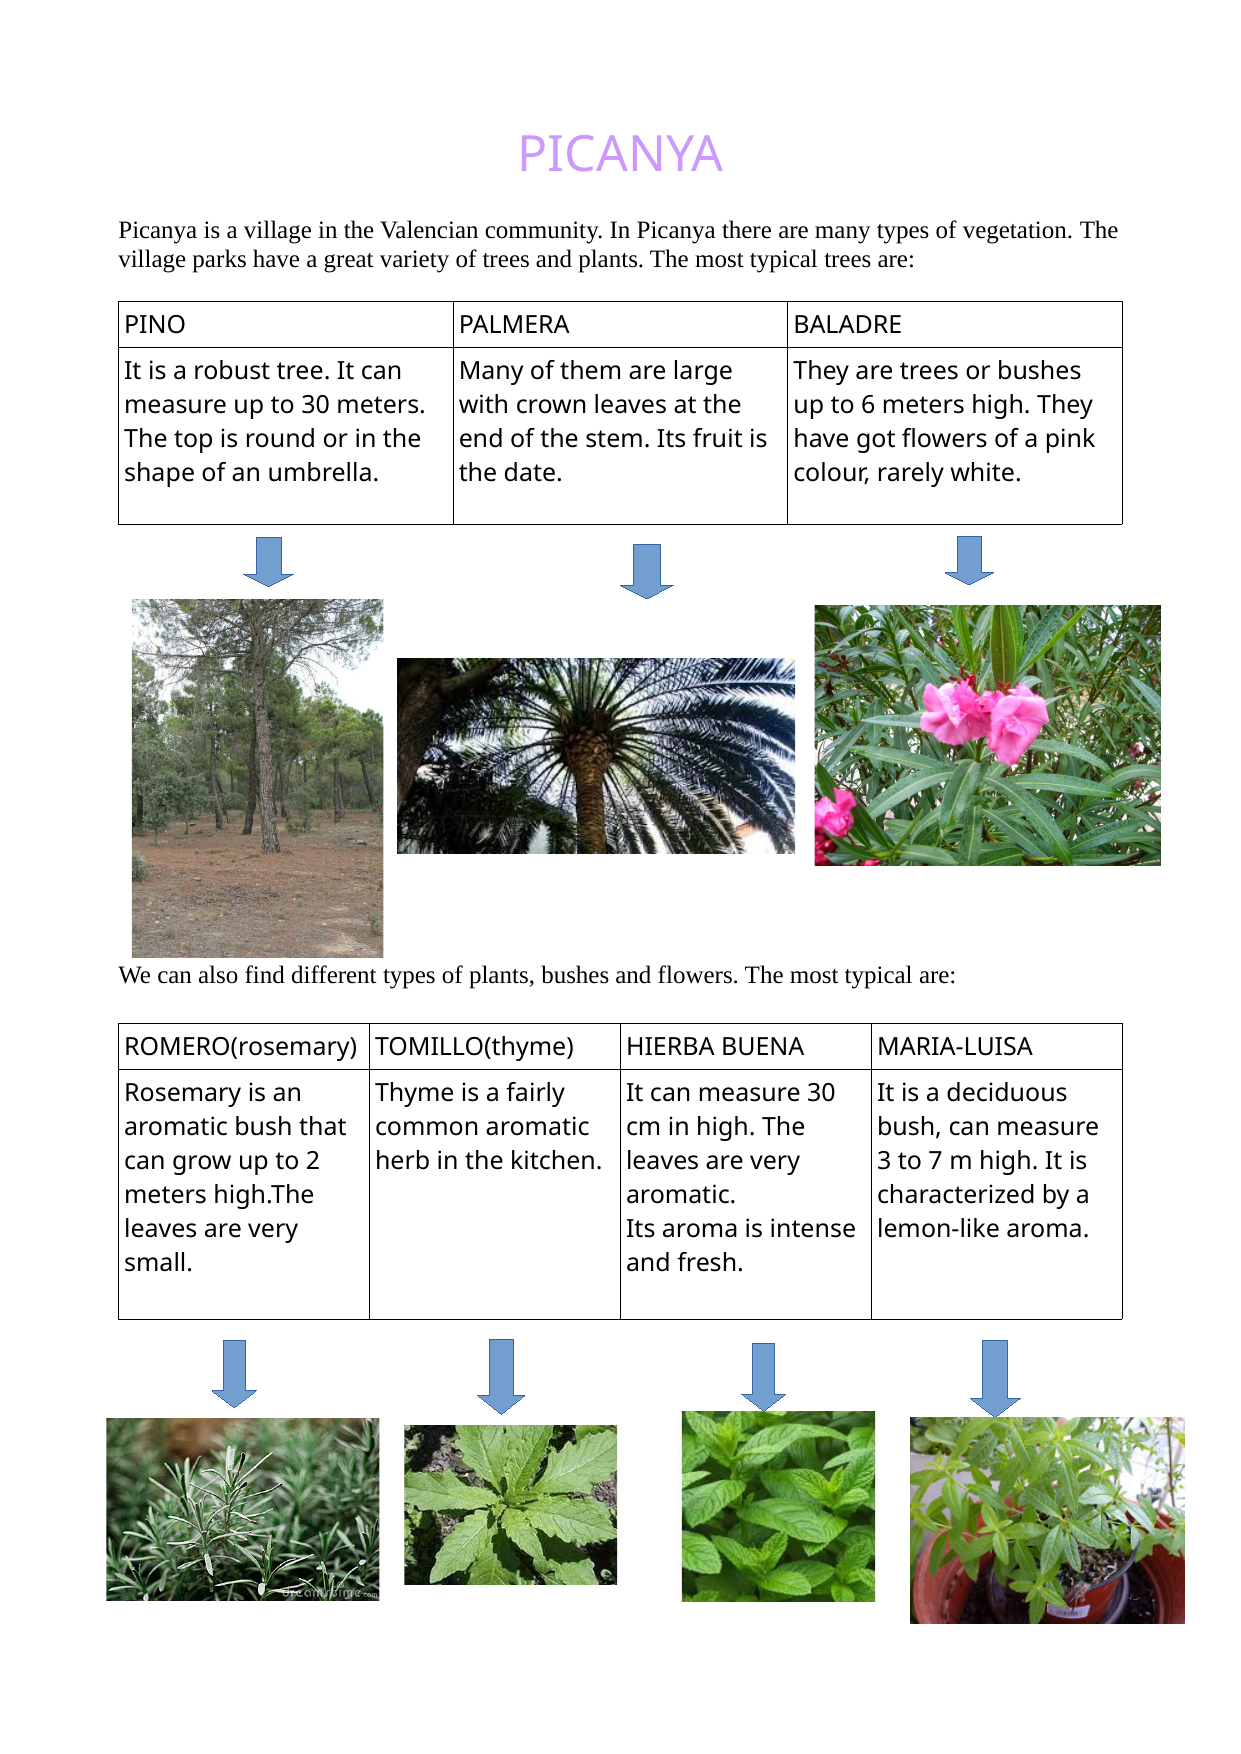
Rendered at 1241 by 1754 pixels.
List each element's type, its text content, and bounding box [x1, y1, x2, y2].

table_header BALADRE [788, 302, 1122, 347]
picture [404, 1425, 618, 1585]
table_cell Thyme is a fairly common aromatic herb in the kitchen. [370, 1070, 620, 1318]
table_header TOMILLO(thyme) [370, 1024, 620, 1068]
table_cell It is a robust tree. It can measure up to 30 meters. The top is round or in the shape of an umbrella. [119, 348, 453, 523]
picture [397, 658, 796, 854]
table_cell Many of them are large with crown leaves at the end of the stem. Its fruit is the date. [454, 348, 787, 523]
picture [814, 605, 1161, 866]
table_cell Rosemary is an aromatic bush that can grow up to 2 meters high.The leaves are very small. [119, 1070, 369, 1318]
table_header ROMERO(rosemary) [119, 1024, 369, 1068]
picture [106, 1418, 380, 1601]
table_cell They are trees or bushes up to 6 meters high. They have got flowers of a pink colour, rarely white. [788, 348, 1122, 523]
text PICANYA [118, 118, 1122, 186]
table_header MARIA-LUISA [872, 1024, 1122, 1068]
text Picanya is a village in the Valencian community. In Picanya there are many types of vegetation. The village parks have a great variety of trees and plants. The most typical trees are: [118, 215, 1122, 272]
picture [910, 1417, 1185, 1624]
table_header HIERBA BUENA [621, 1024, 871, 1068]
table_header PINO [119, 302, 453, 347]
table_cell It is a deciduous bush, can measure 3 to 7 m high. It is characterized by a lemon-like aroma. [872, 1070, 1122, 1318]
table_header PALMERA [454, 302, 787, 347]
table_cell It can measure 30 cm in high. The leaves are very aromatic. Its aroma is intense and fresh. [621, 1070, 871, 1318]
picture [677, 1411, 880, 1602]
text We can also find different types of plants, bushes and flowers. The most typical are: [118, 960, 1122, 989]
picture [131, 599, 384, 958]
